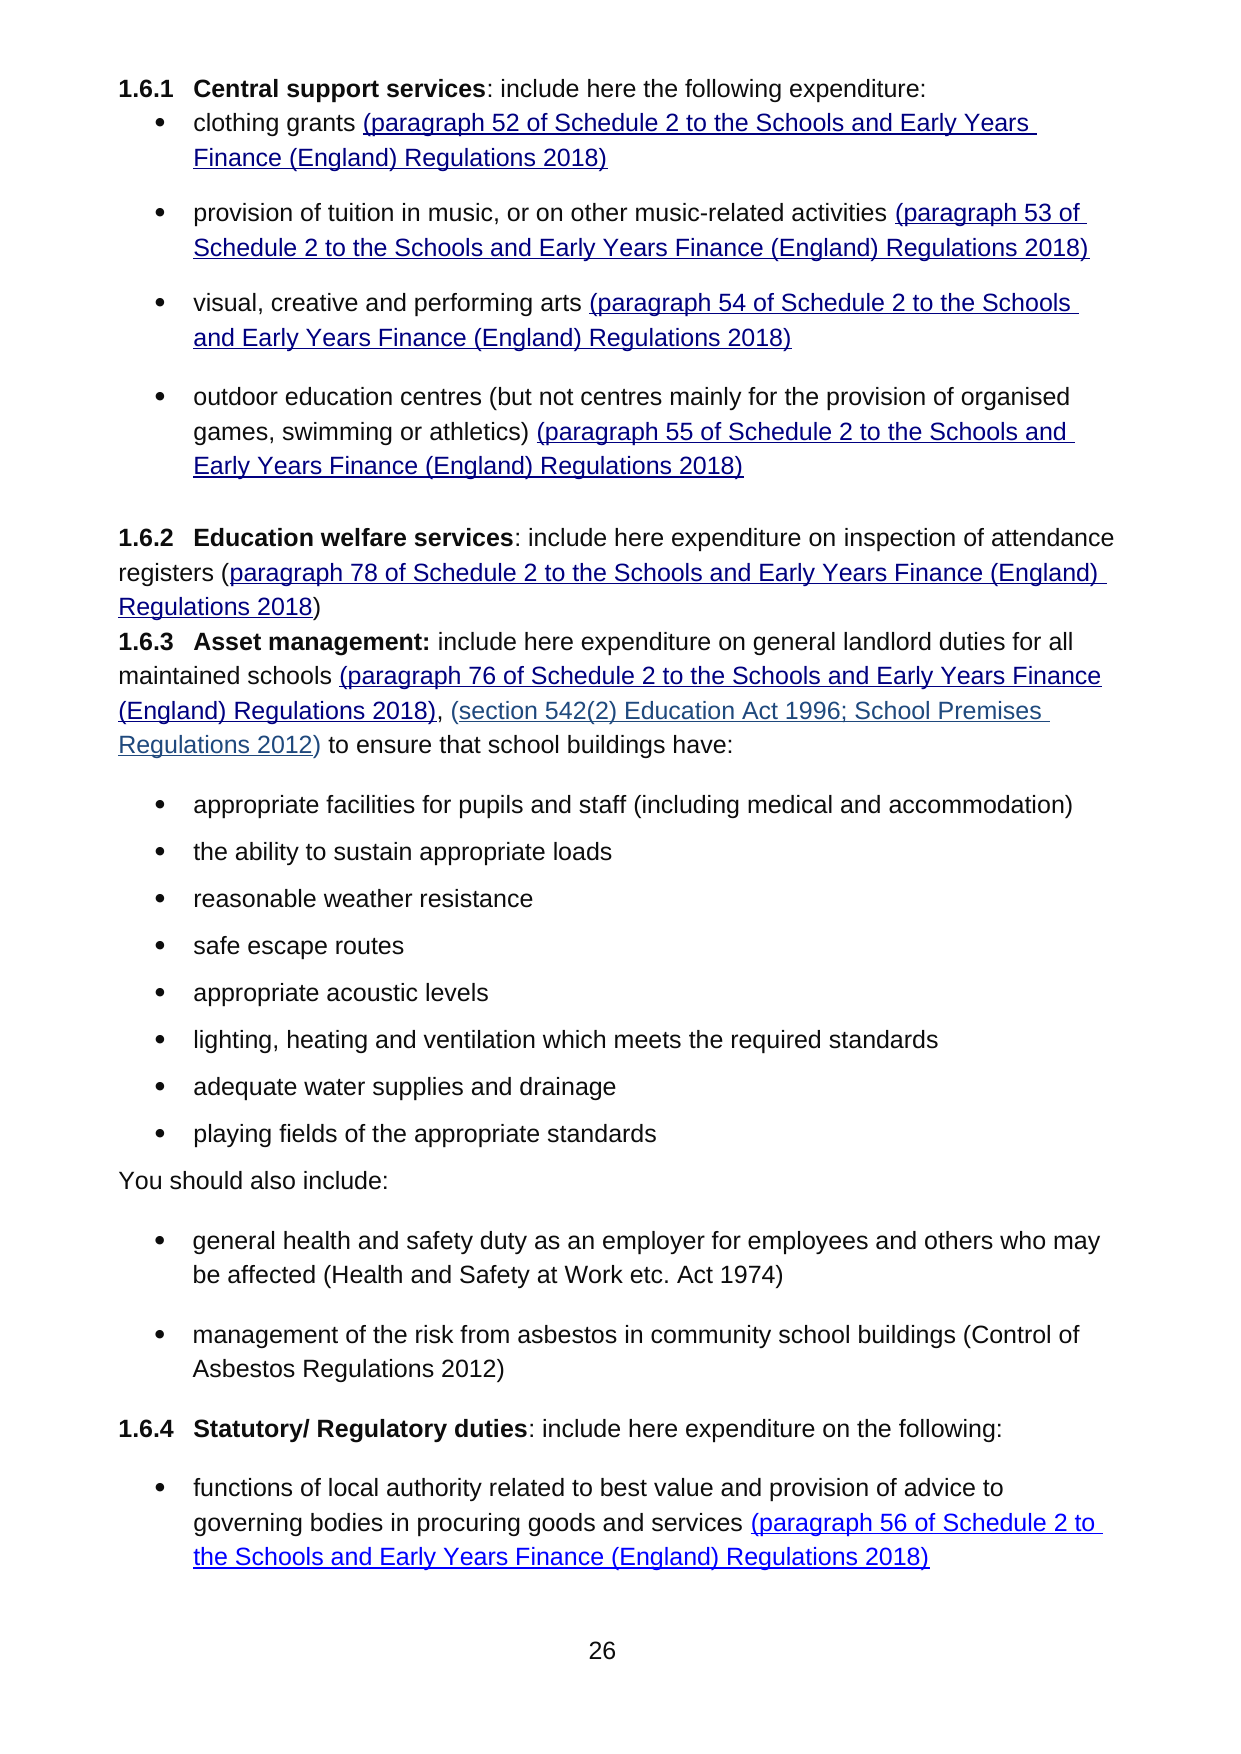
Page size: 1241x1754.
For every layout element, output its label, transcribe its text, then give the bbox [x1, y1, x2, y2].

list playing fields of the appropriate standards [156, 1119, 1107, 1148]
list safe escape routes [156, 931, 1107, 960]
list lighting, heating and ventilation which meets the required standards [156, 1025, 1107, 1054]
list appropriate acoustic levels [156, 978, 1107, 1007]
list adequate water supplies and drainage [156, 1072, 1107, 1101]
list functions of local authority related to best value and provision of advice to governing bodies in procuring goods and services (paragraph 56 of Schedule 2 to the Schools and Early Years Finance (England) Regulations 2018) [156, 1473, 1107, 1571]
text 1.6.1 Central support services: include here the following expenditure: [118, 74, 1107, 103]
list clothing grants (paragraph 52 of Schedule 2 to the Schools and Early Years Finance (England) Regulations 2018) [156, 108, 1107, 172]
text You should also include: [118, 1166, 1107, 1195]
text 1.6.3 Asset management: include here expenditure on general landlord duties for all maintained schools (paragraph 76 of Schedule 2 to the Schools and Early Years Finance (England) Regulations 2018), (section 542(2) Education Act 1996; School Premises Regulations 2012) to ensure that school buildings have: [118, 627, 1107, 759]
list the ability to sustain appropriate loads [156, 837, 1107, 866]
text 1.6.2 Education welfare services: include here expenditure on inspection of attendance registers (paragraph 78 of Schedule 2 to the Schools and Early Years Finance (England) Regulations 2018) [118, 523, 1143, 621]
text 1.6.4 Statutory/ Regulatory duties: include here expenditure on the following: [118, 1414, 1107, 1443]
list provision of tuition in music, or on other music-related activities (paragraph 53 of Schedule 2 to the Schools and Early Years Finance (England) Regulations 2018) [156, 198, 1107, 262]
list outdoor education centres (but not centres mainly for the provision of organised games, swimming or athletics) (paragraph 55 of Schedule 2 to the Schools and Early Years Finance (England) Regulations 2018) [156, 382, 1107, 480]
list management of the risk from asbestos in community school buildings (Control of Asbestos Regulations 2012) [155, 1320, 1107, 1383]
list general health and safety duty as an employer for employees and others who may be affected (Health and Safety at Work etc. Act 1974) [155, 1226, 1107, 1289]
list appropriate facilities for pupils and staff (including medical and accommodation) [156, 789, 1107, 818]
list reasonable weather resistance [156, 884, 1107, 913]
list visual, creative and performing arts (paragraph 54 of Schedule 2 to the Schools and Early Years Finance (England) Regulations 2018) [156, 288, 1107, 351]
